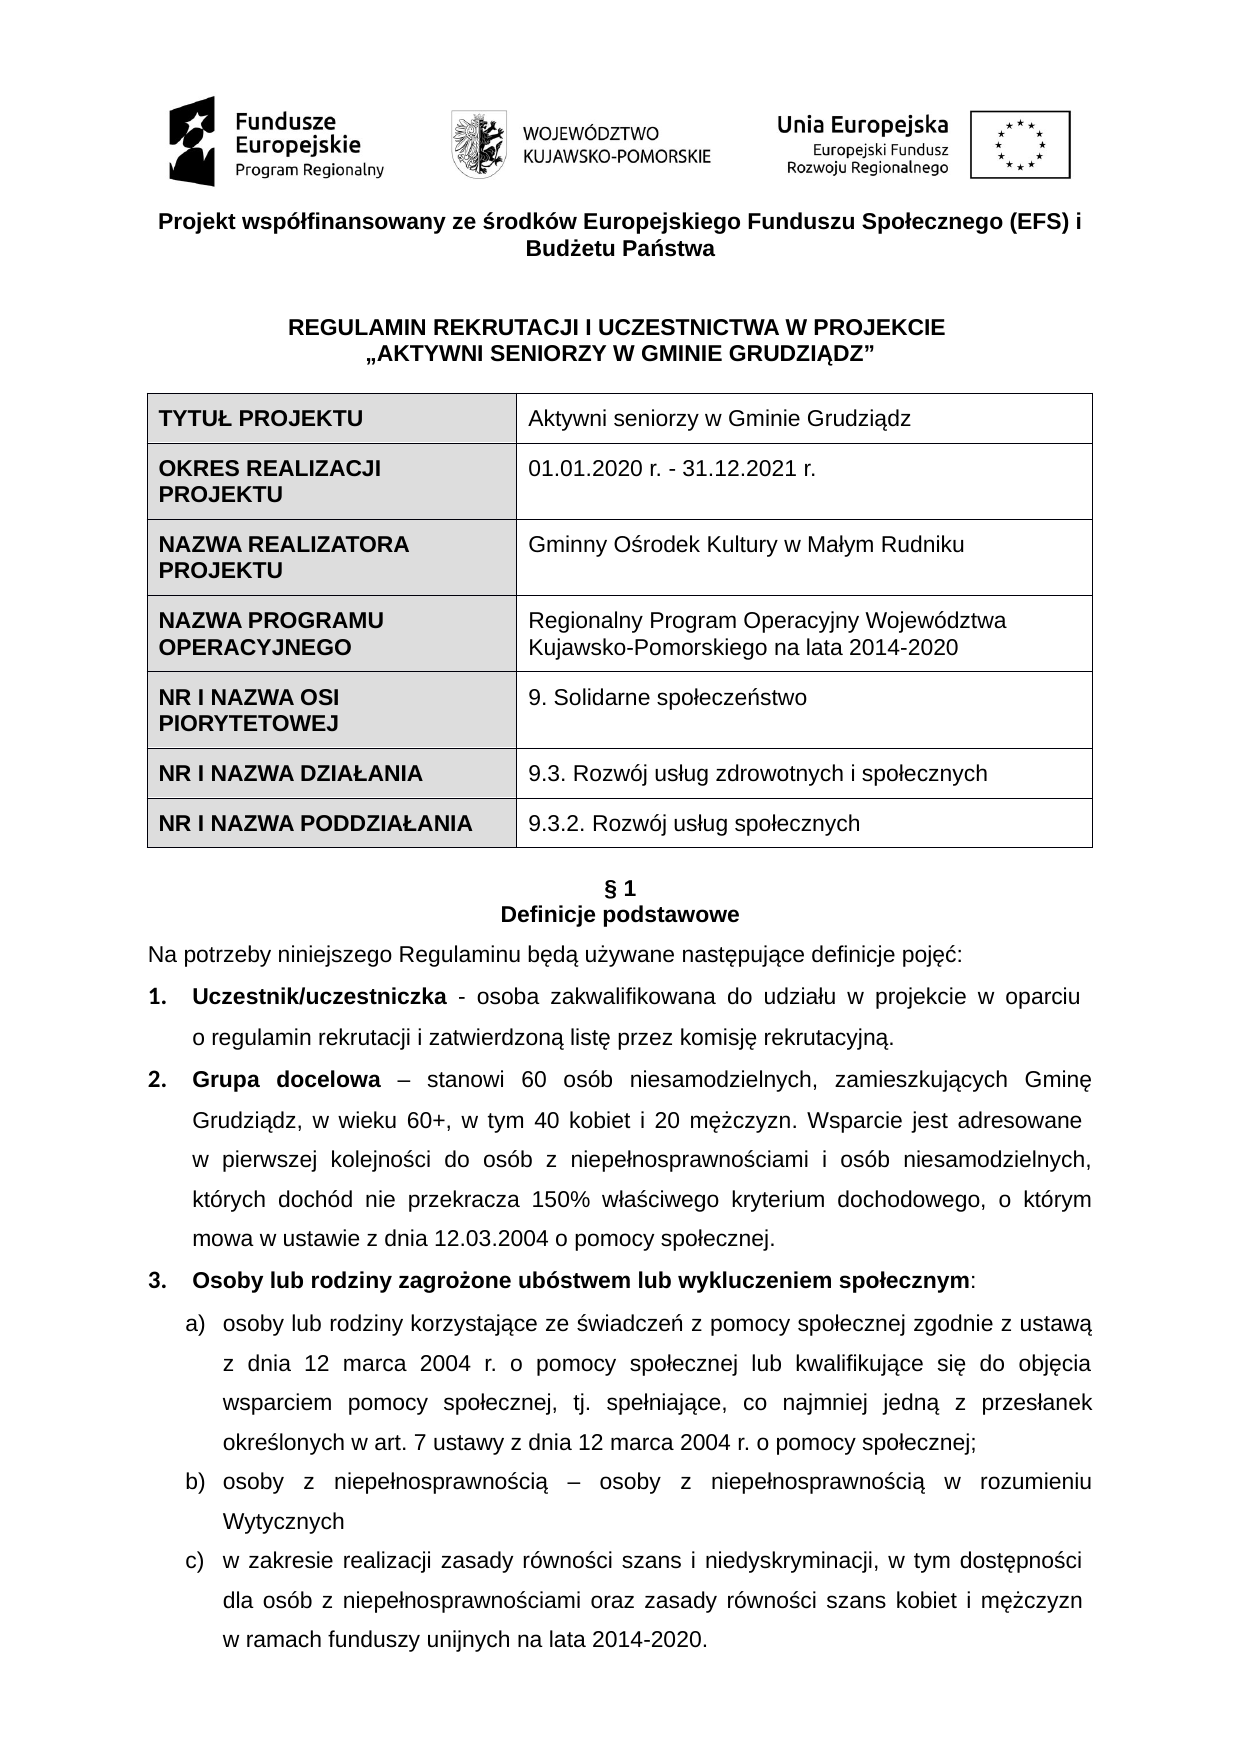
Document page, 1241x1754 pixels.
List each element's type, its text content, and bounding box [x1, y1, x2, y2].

list Uczestnik/uczestniczka - osoba zakwalifikowana do udziału w projekcie w oparciu o regulamin rekrutacji i zatwierdzoną listę przez komisję rekrutacyjną. [148, 980, 1093, 1050]
text Na potrzeby niniejszego Regulaminu będą używane następujące definicje pojęć: [148, 941, 1093, 967]
table_cell 9.3. Rozwój usług zdrowotnych i społecznych [517, 749, 1092, 797]
table_cell 01.01.2020 r. - 31.12.2021 r. [517, 444, 1092, 519]
text Projekt współfinansowany ze środków Europejskiego Funduszu Społecznego (EFS) i Budżetu Państwa [148, 209, 1093, 261]
text § 1 [148, 875, 1093, 901]
list w zakresie realizacji zasady równości szans i niedyskryminacji, w tym dostępności dla osób z niepełnosprawnościami oraz zasady równości szans kobiet i mężczyzn w ramach funduszy unijnych na lata 2014-2020. [185, 1547, 1093, 1653]
table_cell Regionalny Program Operacyjny Województwa Kujawsko-Pomorskiego na lata 2014-2020 [517, 596, 1092, 671]
table_cell NAZWA PROGRAMU OPERACYJNEGO [148, 596, 516, 671]
table_header Aktywni seniorzy w Gminie Grudziądz [517, 394, 1092, 442]
table_header TYTUŁ PROJEKTU [148, 394, 516, 442]
list osoby lub rodziny korzystające ze świadczeń z pomocy społecznej zgodnie z ustawą z dnia 12 marca 2004 r. o pomocy społecznej lub kwalifikujące się do objęcia wsparciem pomocy społecznej, tj. spełniające, co najmniej jedną z przesłanek określonych w art. 7 ustawy z dnia 12 marca 2004 r. o pomocy społecznej; [185, 1310, 1093, 1455]
list osoby z niepełnosprawnością – osoby z niepełnosprawnością w rozumieniu Wytycznych [185, 1468, 1093, 1534]
list Grupa docelowa – stanowi 60 osób niesamodzielnych, zamieszkujących Gminę Grudziądz, w wieku 60+, w tym 40 kobiet i 20 mężczyzn. Wsparcie jest adresowane w pierwszej kolejności do osób z niepełnosprawnościami i osób niesamodzielnych, których dochód nie przekracza 150% właściwego kryterium dochodowego, o którym mowa w ustawie z dnia 12.03.2004 o pomocy społecznej. [148, 1063, 1093, 1252]
text REGULAMIN REKRUTACJI I UCZESTNICTWA W PROJEKCIE [148, 313, 1093, 340]
table_cell NR I NAZWA DZIAŁANIA [148, 749, 516, 797]
table_cell NR I NAZWA PODDZIAŁANIA [148, 799, 516, 847]
text Definicje podstawowe [148, 901, 1093, 927]
table_cell NAZWA REALIZATORA PROJEKTU [148, 520, 516, 595]
table_cell 9. Solidarne społeczeństwo [517, 672, 1092, 747]
table_cell Gminny Ośrodek Kultury w Małym Rudniku [517, 520, 1092, 595]
table_cell NR I NAZWA OSI PIORYTETOWEJ [148, 672, 516, 747]
table_cell OKRES REALIZACJI PROJEKTU [148, 444, 516, 519]
text „AKTYWNI SENIORZY W GMINIE GRUDZIĄDZ” [148, 340, 1093, 366]
list Osoby lub rodziny zagrożone ubóstwem lub wykluczeniem społecznym: [148, 1265, 1093, 1295]
table_cell 9.3.2. Rozwój usług społecznych [517, 799, 1092, 847]
